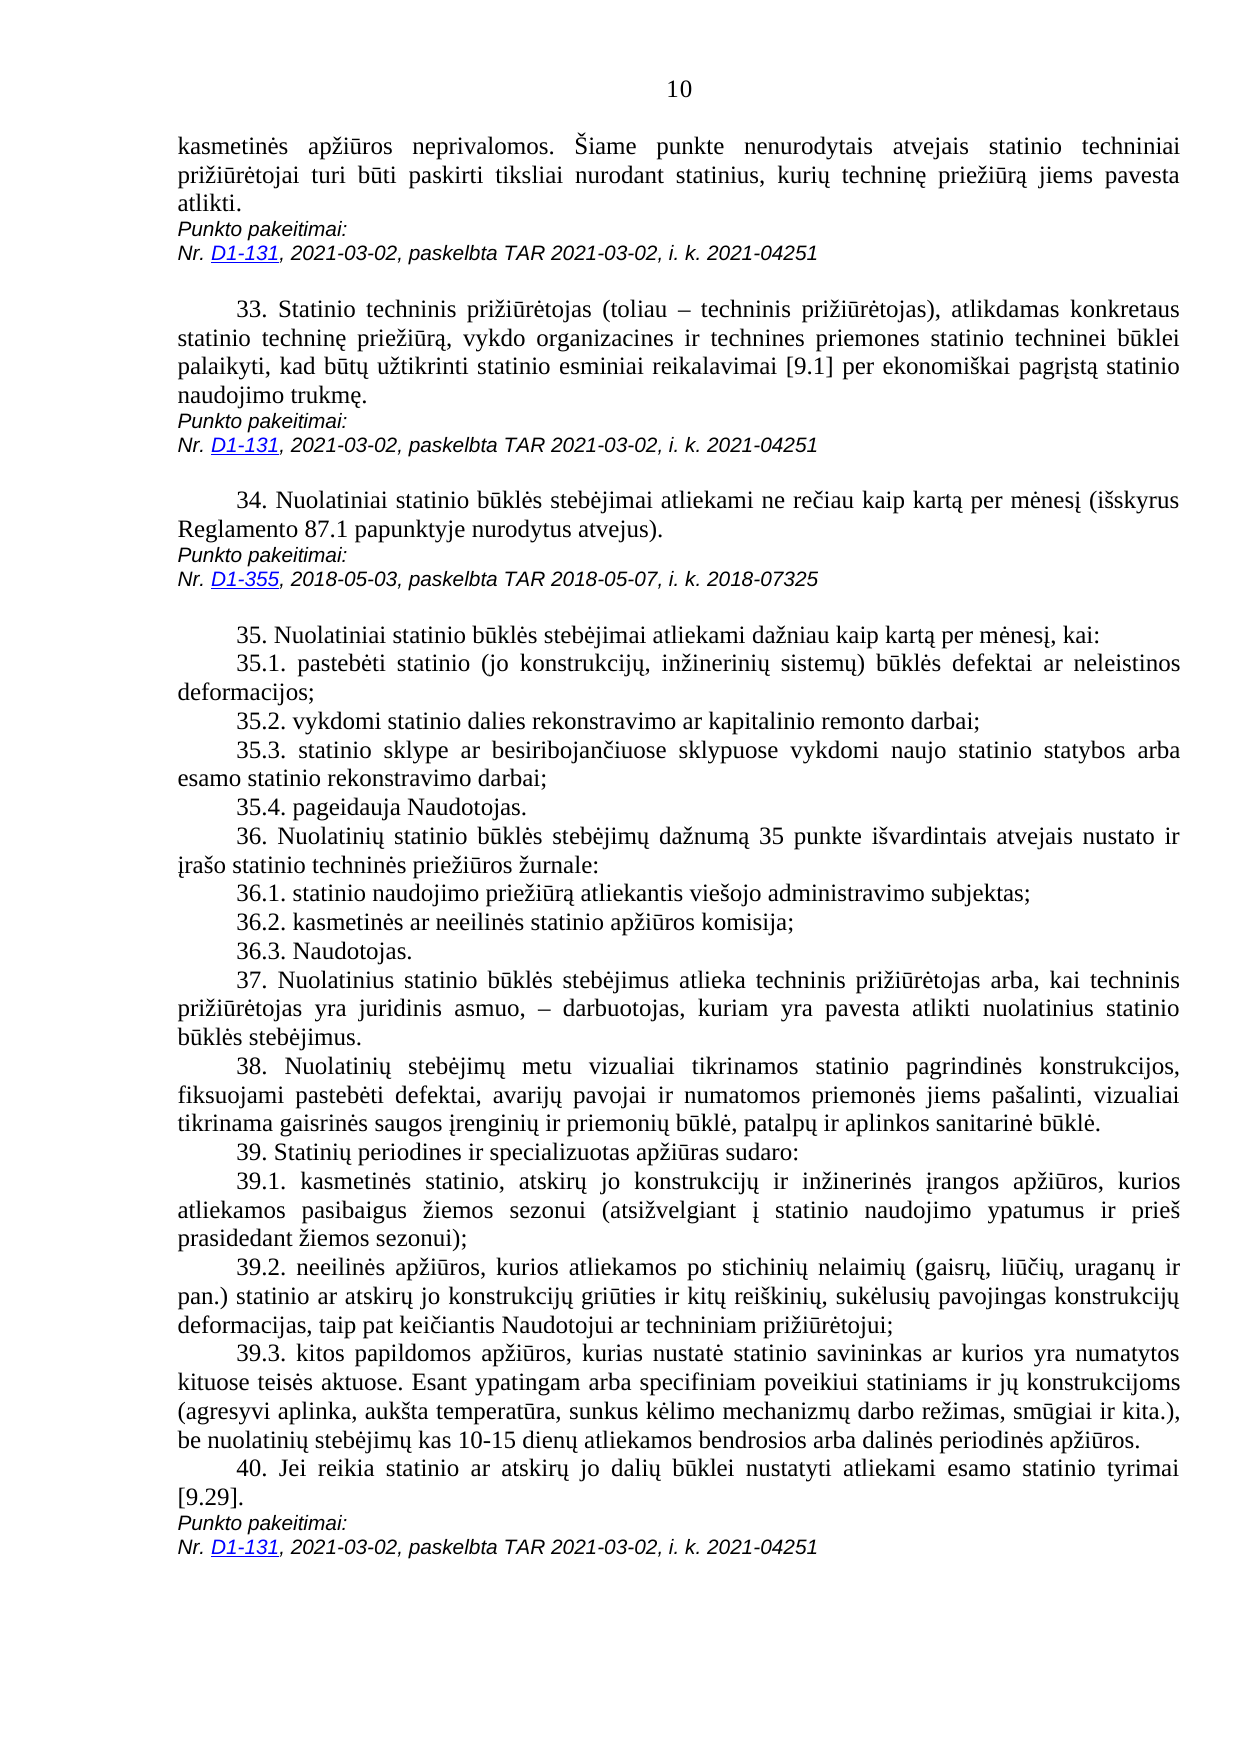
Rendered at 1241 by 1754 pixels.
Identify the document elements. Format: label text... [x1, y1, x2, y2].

text 37. Nuolatinius statinio būklės stebėjimus atlieka techninis prižiūrėtojas arba, kai techninis prižiūrėtojas yra juridinis asmuo, – darbuotojas, kuriam yra pavesta atlikti nuolatinius statinio būklės stebėjimus. [177, 965, 1181, 1051]
text Punkto pakeitimai: [177, 217, 1181, 241]
text 40. Jei reikia statinio ar atskirų jo dalių būklei nustatyti atliekami esamo statinio tyrimai [9.29]. [177, 1453, 1181, 1511]
text Nr. D1-131, 2021-03-02, paskelbta TAR 2021-03-02, i. k. 2021-04251 [177, 433, 1181, 457]
text Punkto pakeitimai: [177, 543, 1181, 567]
text 36.2. kasmetinės ar neeilinės statinio apžiūros komisija; [177, 907, 1181, 936]
text 35.3. statinio sklype ar besiribojančiuose sklypuose vykdomi naujo statinio statybos arba esamo statinio rekonstravimo darbai; [177, 735, 1181, 792]
text Nr. D1-131, 2021-03-02, paskelbta TAR 2021-03-02, i. k. 2021-04251 [177, 1535, 1181, 1559]
text Punkto pakeitimai: [177, 409, 1181, 433]
text 35.4. pageidauja Naudotojas. [177, 792, 1181, 821]
text kasmetinės apžiūros neprivalomos. Šiame punkte nenurodytais atvejais statinio techniniai prižiūrėtojai turi būti paskirti tiksliai nurodant statinius, kurių techninę priežiūrą jiems pavesta atlikti. [177, 131, 1181, 217]
text 35.2. vykdomi statinio dalies rekonstravimo ar kapitalinio remonto darbai; [177, 706, 1181, 735]
text 39. Statinių periodines ir specializuotas apžiūras sudaro: [177, 1137, 1181, 1166]
text 39.2. neeilinės apžiūros, kurios atliekamos po stichinių nelaimių (gaisrų, liūčių, uraganų ir pan.) statinio ar atskirų jo konstrukcijų griūties ir kitų reiškinių, sukėlusių pavojingas konstrukcijų deformacijas, taip pat keičiantis Naudotojui ar techniniam prižiūrėtojui; [177, 1252, 1181, 1338]
text 39.3. kitos papildomos apžiūros, kurias nustatė statinio savininkas ar kurios yra numatytos kituose teisės aktuose. Esant ypatingam arba specifiniam poveikiui statiniams ir jų konstrukcijoms (agresyvi aplinka, aukšta temperatūra, sunkus kėlimo mechanizmų darbo režimas, smūgiai ir kita.), be nuolatinių stebėjimų kas 10-15 dienų atliekamos bendrosios arba dalinės periodinės apžiūros. [177, 1338, 1181, 1453]
text 35.1. pastebėti statinio (jo konstrukcijų, inžinerinių sistemų) būklės defektai ar neleistinos deformacijos; [177, 648, 1181, 706]
text 36.1. statinio naudojimo priežiūrą atliekantis viešojo administravimo subjektas; [177, 878, 1181, 907]
text Nr. D1-355, 2018-05-03, paskelbta TAR 2018-05-07, i. k. 2018-07325 [177, 567, 1181, 591]
text Nr. D1-131, 2021-03-02, paskelbta TAR 2021-03-02, i. k. 2021-04251 [177, 241, 1181, 265]
text Punkto pakeitimai: [177, 1511, 1181, 1535]
text 36.3. Naudotojas. [177, 936, 1181, 965]
text 33. Statinio techninis prižiūrėtojas (toliau – techninis prižiūrėtojas), atlikdamas konkretaus statinio techninę priežiūrą, vykdo organizacines ir technines priemones statinio techninei būklei palaikyti, kad būtų užtikrinti statinio esminiai reikalavimai [9.1] per ekonomiškai pagrįstą statinio naudojimo trukmę. [177, 294, 1181, 409]
text 34. Nuolatiniai statinio būklės stebėjimai atliekami ne rečiau kaip kartą per mėnesį (išskyrus Reglamento 87.1 papunktyje nurodytus atvejus). [177, 486, 1181, 543]
text 39.1. kasmetinės statinio, atskirų jo konstrukcijų ir inžinerinės įrangos apžiūros, kurios atliekamos pasibaigus žiemos sezonui (atsižvelgiant į statinio naudojimo ypatumus ir prieš prasidedant žiemos sezonui); [177, 1166, 1181, 1252]
text 35. Nuolatiniai statinio būklės stebėjimai atliekami dažniau kaip kartą per mėnesį, kai: [177, 620, 1181, 648]
text 38. Nuolatinių stebėjimų metu vizualiai tikrinamos statinio pagrindinės konstrukcijos, fiksuojami pastebėti defektai, avarijų pavojai ir numatomos priemonės jiems pašalinti, vizualiai tikrinama gaisrinės saugos įrenginių ir priemonių būklė, patalpų ir aplinkos sanitarinė būklė. [177, 1051, 1181, 1137]
text 36. Nuolatinių statinio būklės stebėjimų dažnumą 35 punkte išvardintais atvejais nustato ir įrašo statinio techninės priežiūros žurnale: [177, 821, 1181, 878]
